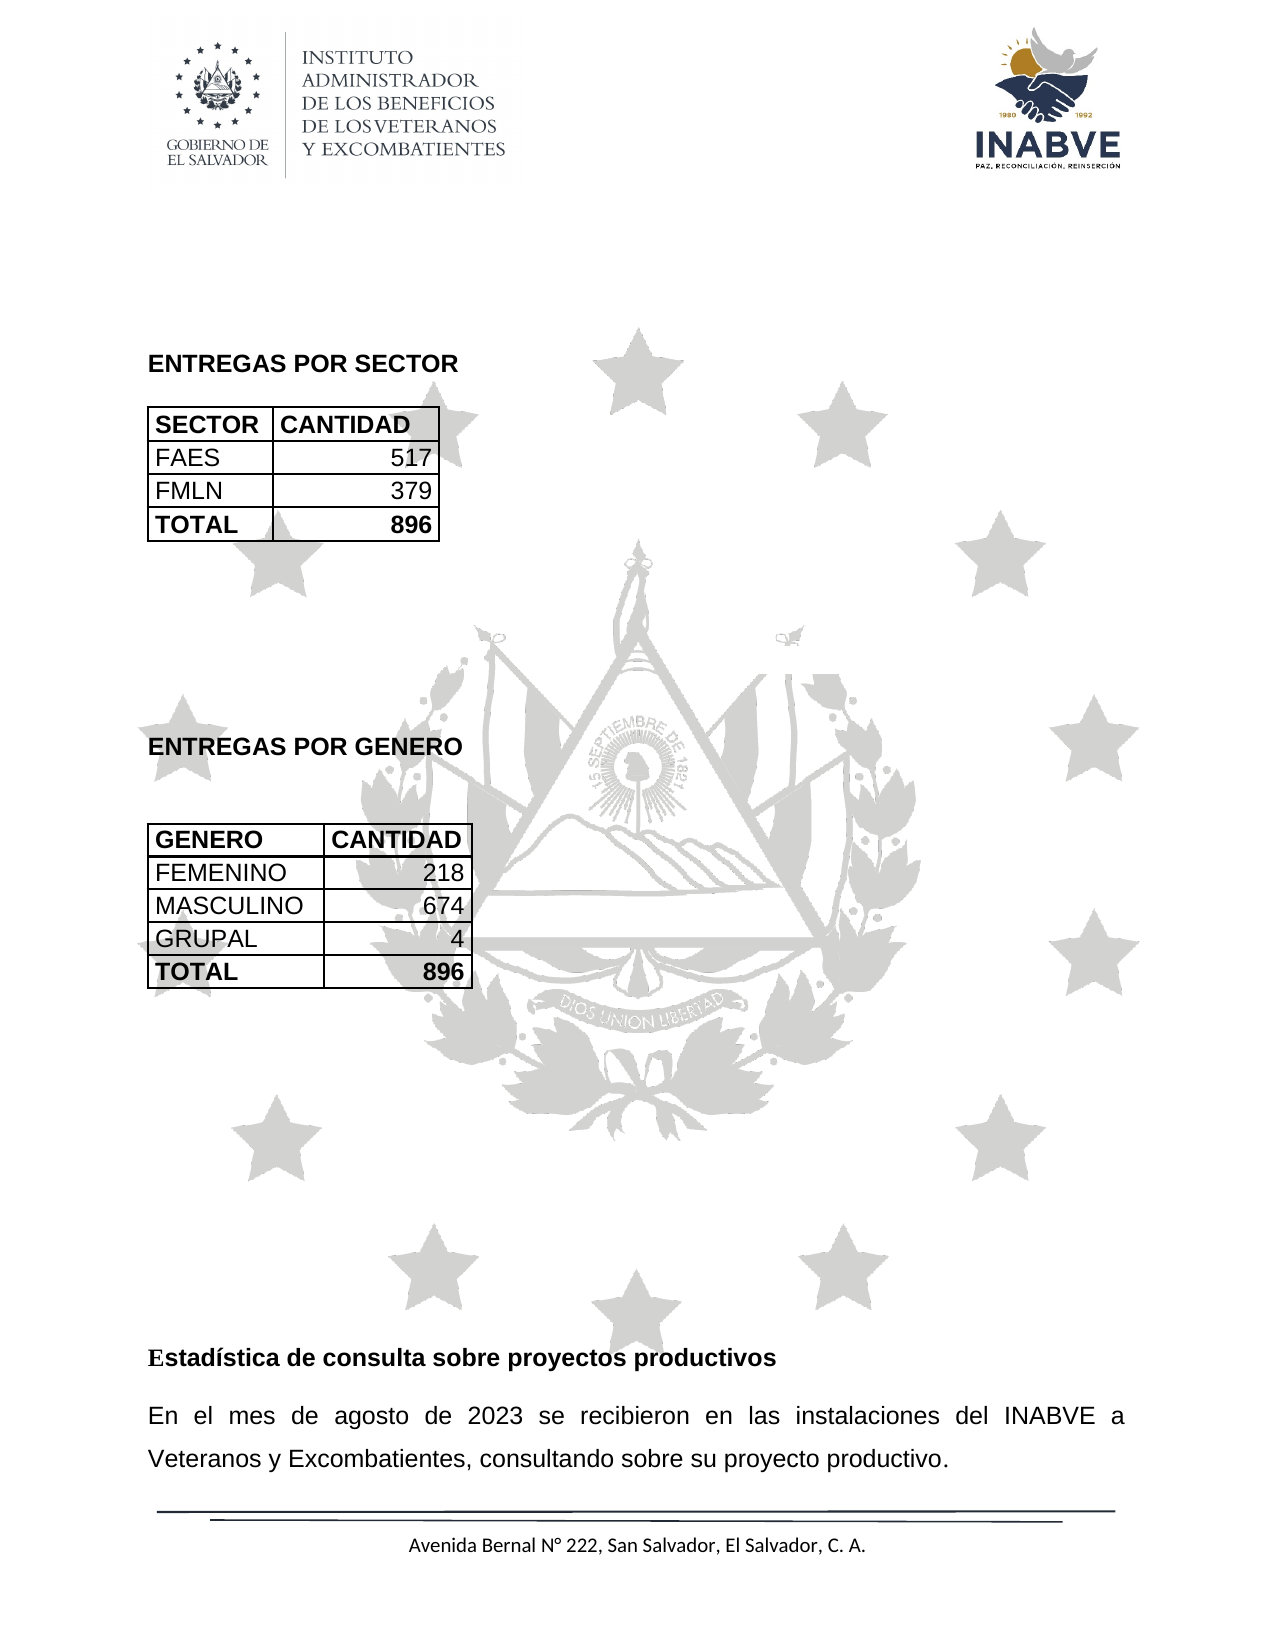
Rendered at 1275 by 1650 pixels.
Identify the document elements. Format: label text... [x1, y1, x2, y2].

text ENTREGAS POR GENERO [616, 743, 660, 761]
table_cell 896 [454, 956, 471, 987]
text ENTREGAS POR GENERO [654, 732, 708, 761]
table_cell FEMENINO [149, 858, 323, 888]
table_cell 4 [415, 923, 426, 935]
table_cell FMLN [149, 475, 272, 506]
table_cell GRUPAL [190, 923, 323, 954]
text ENTREGAS POR GENERO [489, 732, 525, 761]
text ENTREGAS POR GENERO [797, 732, 846, 761]
table_cell 896 [444, 976, 455, 987]
text Estadística de consulta sobre proyectos productivos [148, 1343, 1127, 1372]
table_header CANTIDAD [429, 825, 470, 855]
table_header CANTIDAD [274, 408, 420, 440]
text ENTREGAS POR SECTOR [148, 349, 627, 378]
table_cell 4 [455, 948, 471, 954]
text ENTREGAS POR GENERO [568, 732, 610, 761]
table_cell FAES [149, 442, 272, 473]
text ENTREGAS POR GENERO [431, 732, 483, 761]
table_cell GRUPAL [149, 923, 175, 941]
text ENTREGAS POR GENERO [758, 732, 791, 761]
table_cell 218 [399, 858, 406, 867]
table_cell 896 [274, 508, 438, 540]
table_cell 4 [325, 923, 414, 954]
table_cell 674 [412, 890, 440, 921]
table_cell MASCULINO [149, 890, 323, 921]
text ENTREGAS POR SECTOR [650, 349, 1127, 378]
table_cell 674 [325, 890, 410, 921]
table_cell 379 [274, 475, 438, 506]
table_cell 218 [325, 858, 370, 888]
text ENTREGAS POR GENERO [709, 732, 725, 758]
table_header CANTIDAD [372, 835, 395, 855]
table_cell 674 [441, 890, 471, 921]
table_header CANTIDAD [398, 832, 414, 855]
table_cell 4 [464, 926, 471, 937]
text En el mes de agosto de 2023 se recibieron en las instalaciones del INABVE a Veteranos y Excombatientes, consultando sobre su proyecto productivo. [148, 1401, 1127, 1473]
text ENTREGAS POR GENERO [206, 732, 398, 761]
table_cell 517 [274, 442, 438, 473]
table_header CANTIDAD [325, 825, 380, 855]
table_header GENERO [149, 825, 323, 855]
table_cell 896 [325, 956, 402, 987]
table_header SECTOR [149, 408, 272, 440]
table_cell TOTAL [207, 956, 323, 987]
table_cell TOTAL [149, 508, 272, 540]
table_cell TOTAL [149, 956, 160, 987]
table_cell 218 [433, 858, 471, 888]
text ENTREGAS POR GENERO [878, 732, 1071, 761]
